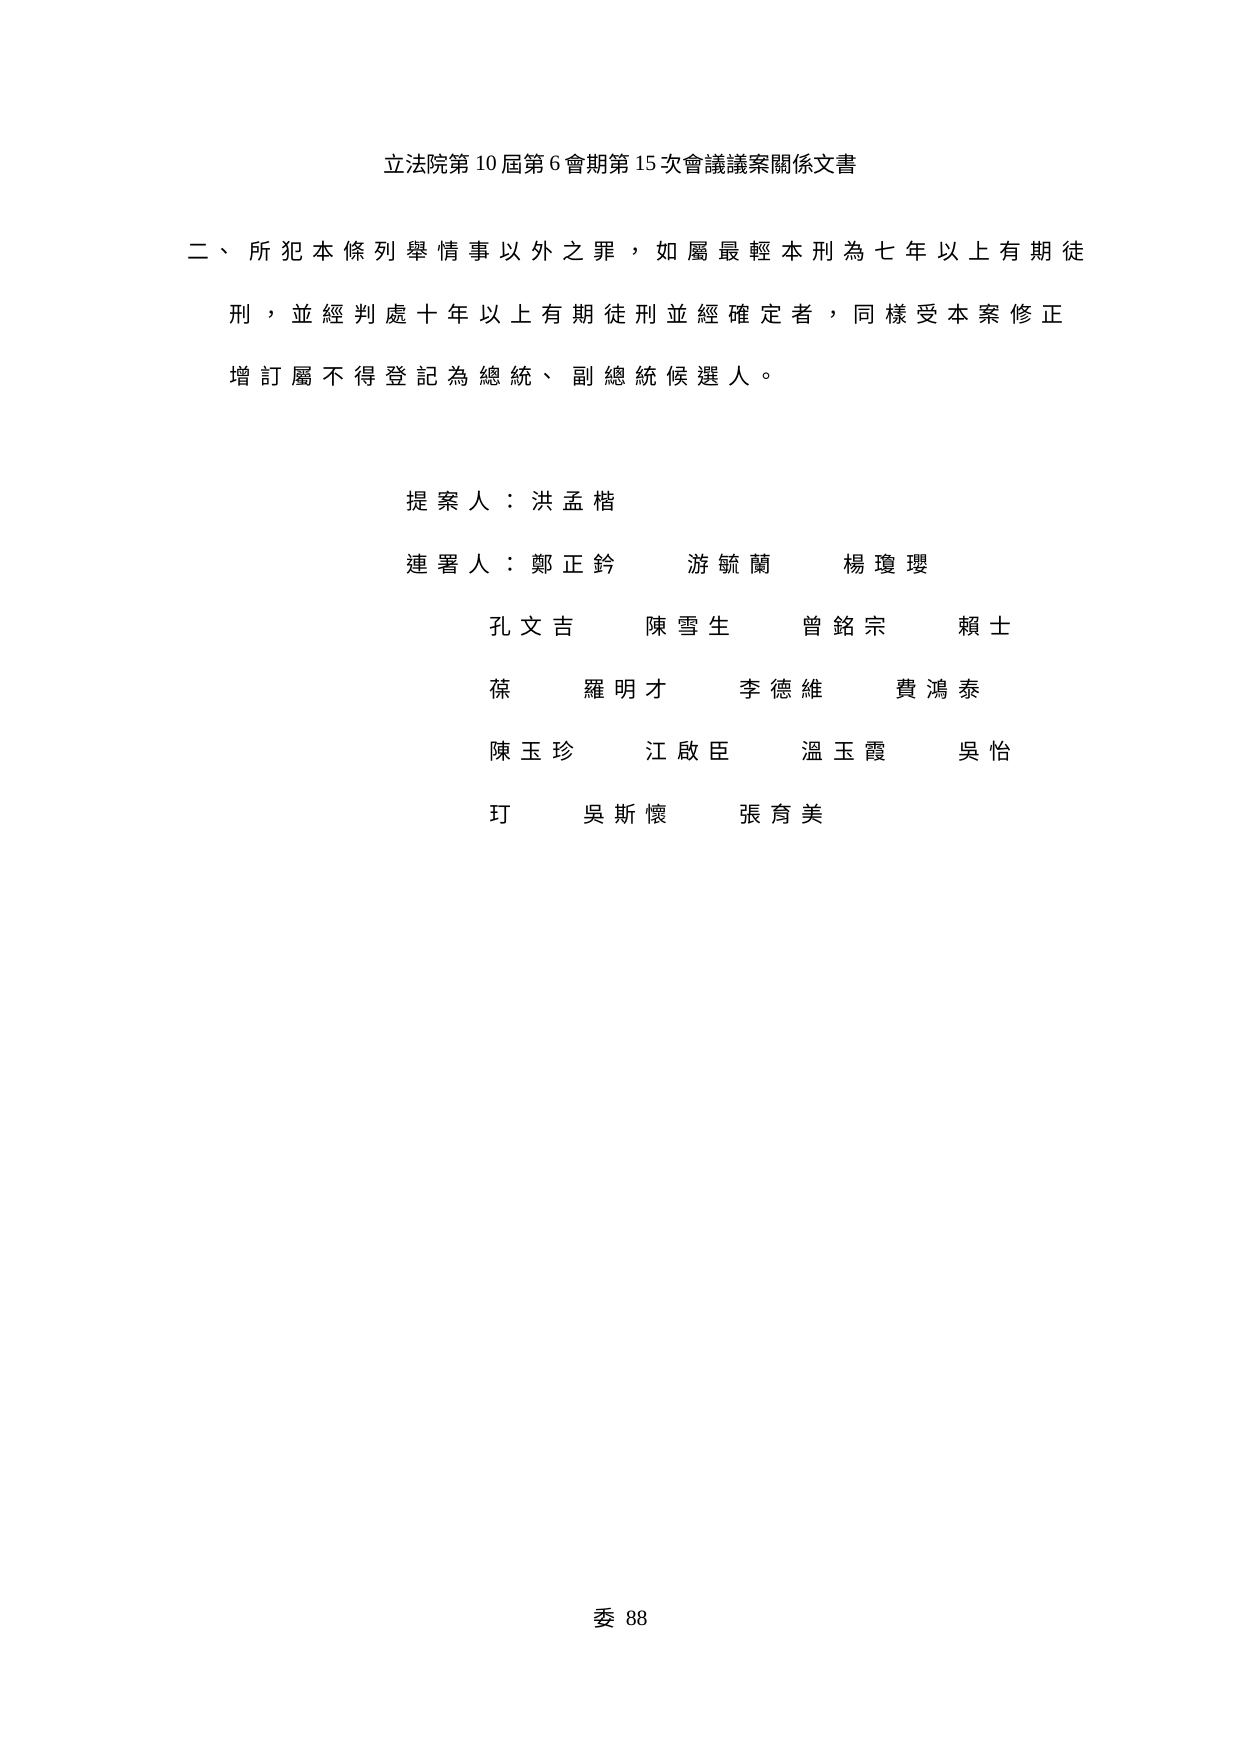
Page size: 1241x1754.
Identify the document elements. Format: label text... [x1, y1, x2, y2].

text 連署人：鄭正鈐 游毓蘭 楊瓊瓔 孔文吉 陳雪生 曾銘宗 賴士葆 羅明才 李德維 費鴻泰 陳玉珍 江啟臣 溫玉霞 吳怡玎 吳斯懷 張育美 [393, 531, 1023, 844]
text 二、所犯本條列舉情事以外之罪，如屬最輕本刑為七年以上有期徒刑，並經判處十年以上有期徒刑並經確定者，同樣受本案修正增訂屬不得登記為總統、副總統候選人。 [173, 219, 1089, 406]
text 提案人：洪孟楷 [393, 469, 1023, 531]
